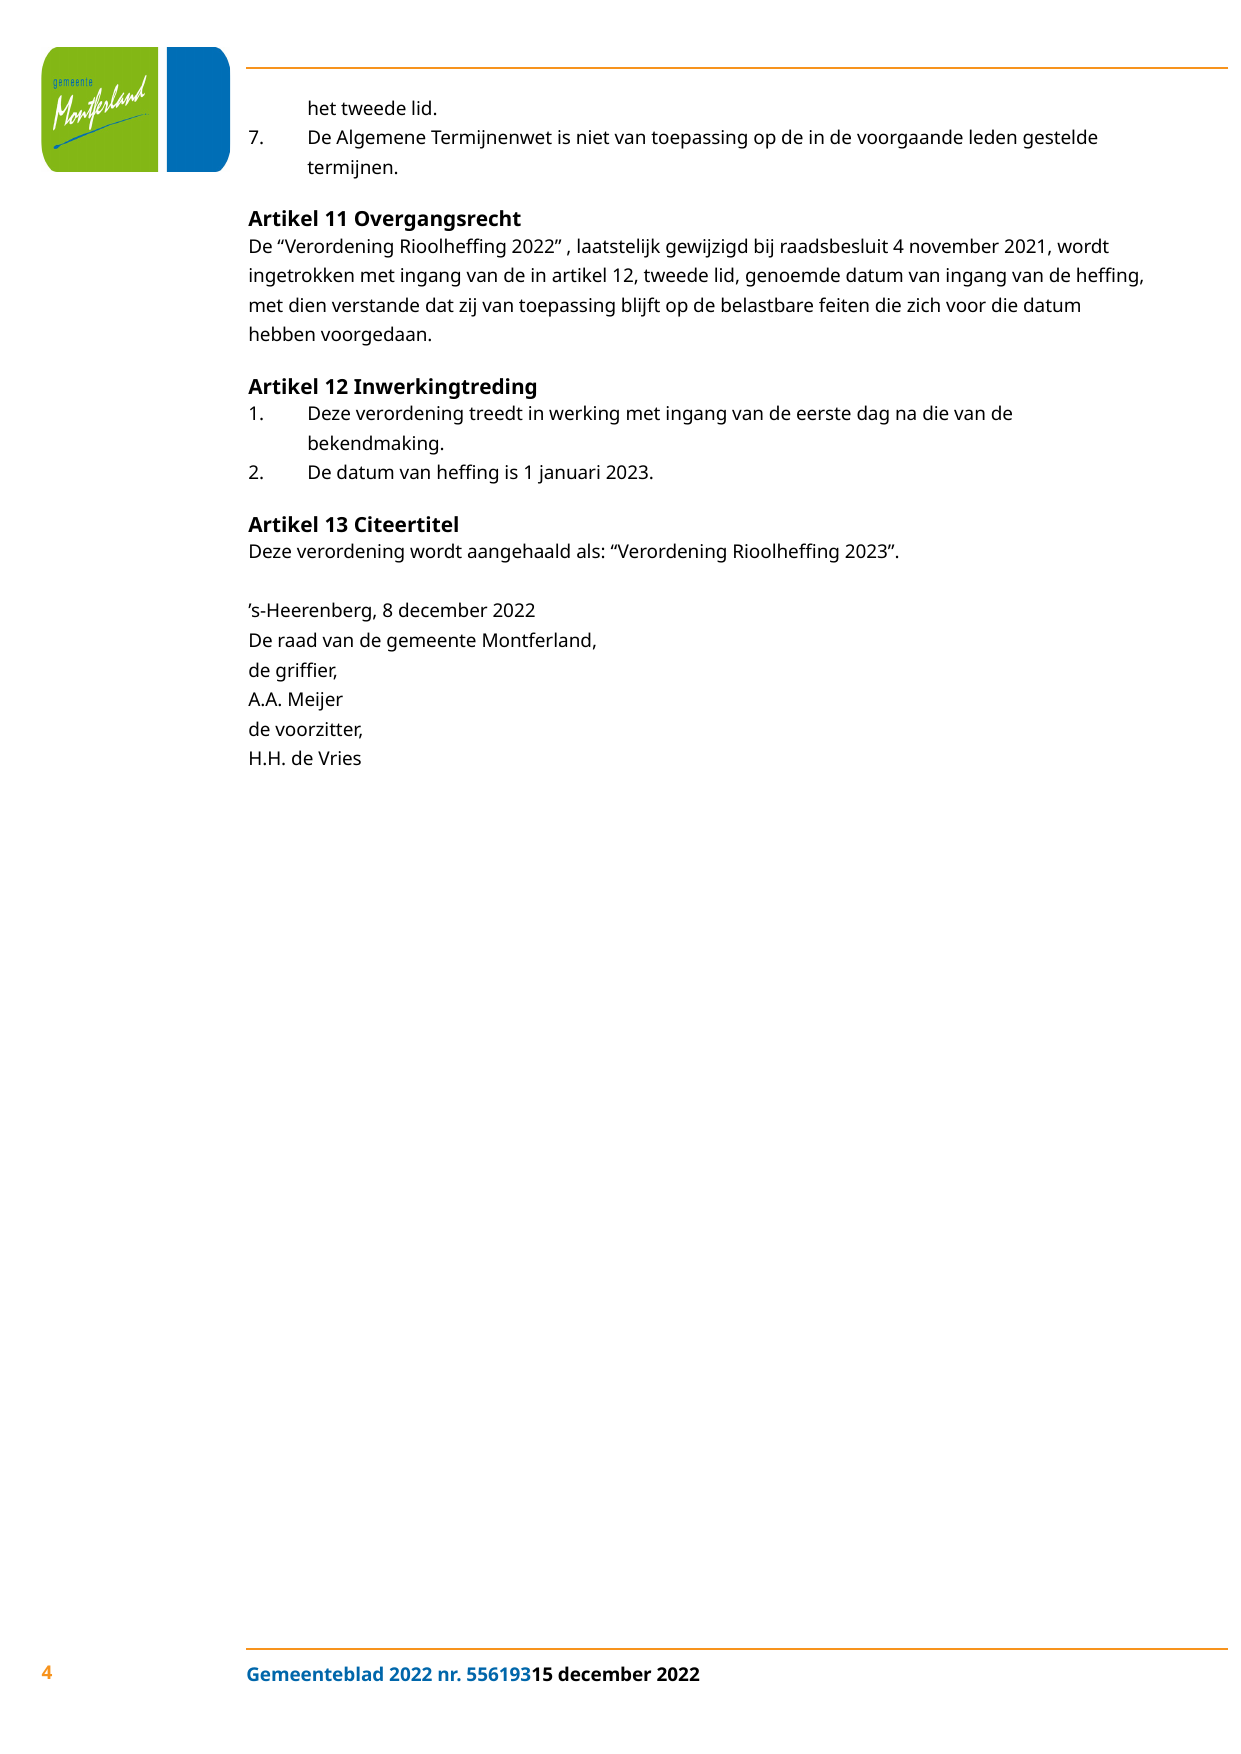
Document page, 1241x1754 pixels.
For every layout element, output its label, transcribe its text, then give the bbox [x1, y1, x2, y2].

text Artikel 12 Inwerkingtreding [248, 372, 1152, 400]
text A.A. Meijer [248, 686, 1152, 712]
text Artikel 11 Overgangsrecht [248, 204, 1152, 233]
list De datum van heffing is 1 januari 2023. [248, 459, 1152, 485]
list het tweede lid. [248, 95, 1152, 121]
text ’s-Heerenberg, 8 december 2022 [248, 598, 1152, 623]
text H.H. de Vries [248, 746, 1152, 771]
text de griffier, [248, 657, 1152, 682]
text de voorzitter, [248, 716, 1152, 742]
picture [41, 47, 231, 172]
list Deze verordening treedt in werking met ingang van de eerste dag na die van de bekendmaking. [248, 400, 1152, 456]
text De “Verordening Rioolheffing 2022” , laatstelijk gewijzigd bij raadsbesluit 4 november 2021, wordt ingetrokken met ingang van de in artikel 12, tweede lid, genoemde datum van ingang van de heffing, met dien verstande dat zij van toepassing blijft op de belastbare feiten die zich voor die datum hebben voorgedaan. [248, 233, 1152, 347]
text Deze verordening wordt aangehaald als: “Verordening Rioolheffing 2023”. [248, 538, 1152, 564]
text Artikel 13 Citeertitel [248, 510, 1152, 538]
list De Algemene Termijnenwet is niet van toepassing op de in de voorgaande leden gestelde termijnen. [248, 124, 1152, 180]
text De raad van de gemeente Montferland, [248, 627, 1152, 653]
